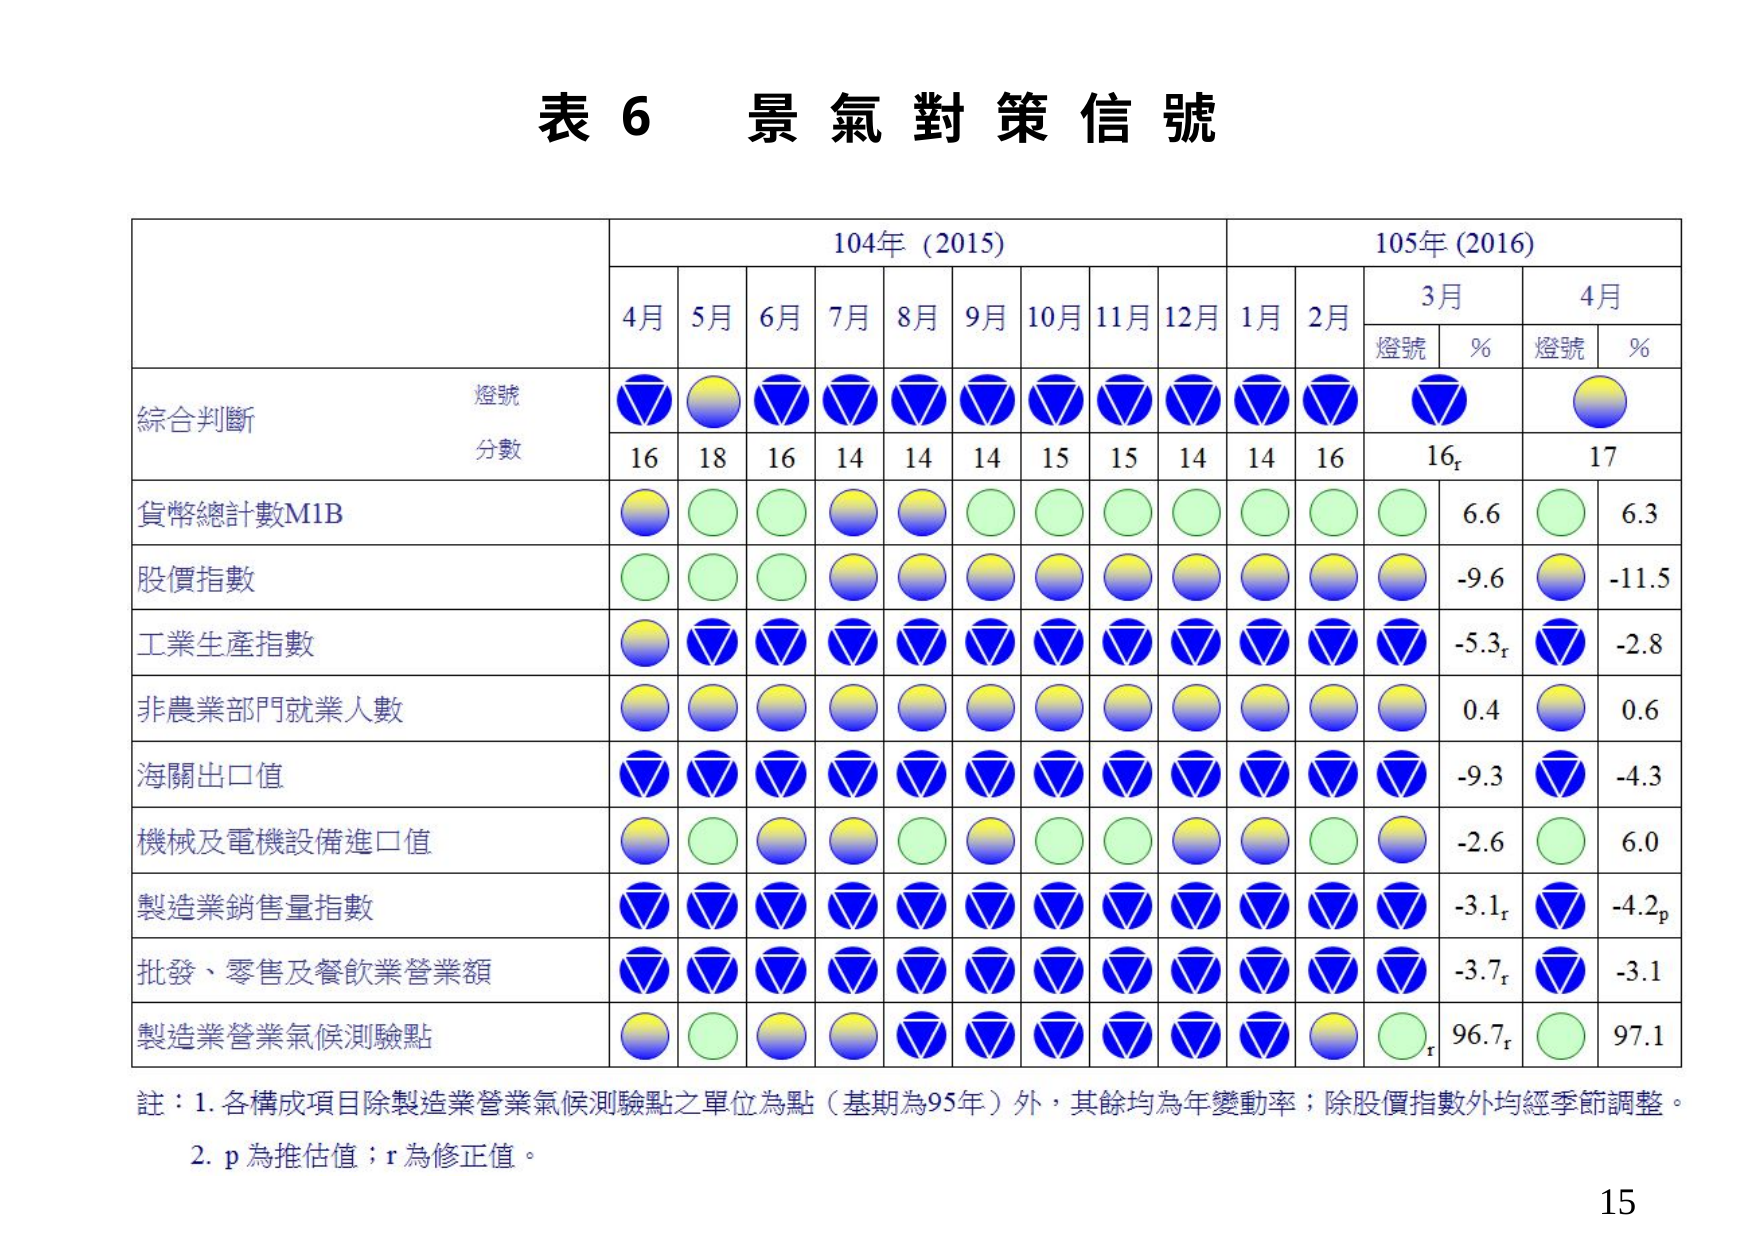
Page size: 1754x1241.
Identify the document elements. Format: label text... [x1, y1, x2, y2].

text 資料來源：國發會經濟處，105年4月份景氣概況新聞稿，105年5月27日。 [127, 167, 1627, 212]
subtitle 表6 景氣對策信號 [127, 42, 1627, 167]
